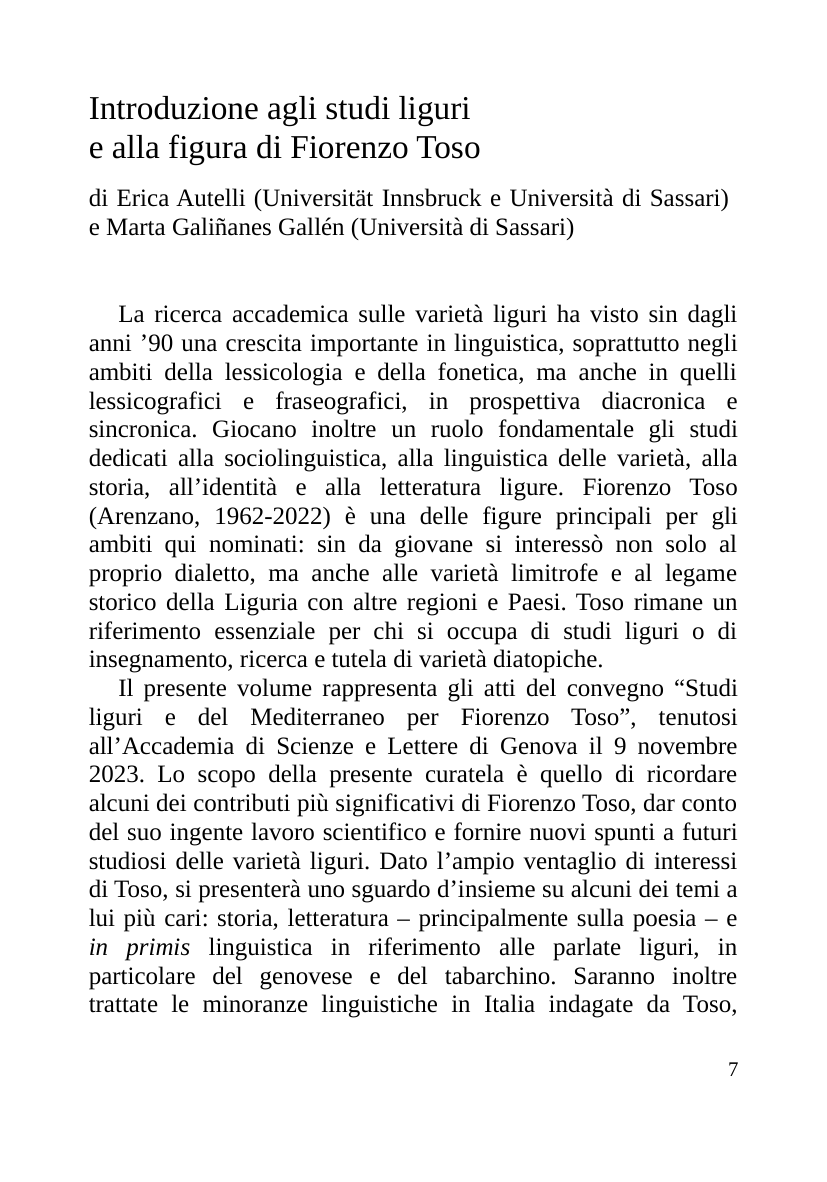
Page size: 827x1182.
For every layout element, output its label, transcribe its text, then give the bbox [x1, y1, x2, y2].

text Il presente volume rappresenta gli atti del convegno “Studi liguri e del Mediterraneo per Fiorenzo Toso”, tenutosi all’Accademia di Scienze e Lettere di Genova il 9 novembre 2023. Lo scopo della presente curatela è quello di ricordare alcuni dei contributi più significativi di Fiorenzo Toso, dar conto del suo ingente lavoro scientifico e fornire nuovi spunti a futuri studiosi delle varietà liguri. Dato l’ampio ventaglio di interessi di Toso, si presenterà uno sguardo d’insieme su alcuni dei temi a lui più cari: storia, letteratura – principalmente sulla poesia – e in primis linguistica in riferimento alle parlate liguri, in particolare del genovese e del tabarchino. Saranno inoltre trattate le minoranze linguistiche in Italia indagate da Toso, [88, 673, 738, 1018]
text La ricerca accademica sulle varietà liguri ha visto sin dagli anni ’90 una crescita importante in linguistica, soprattutto negli ambiti della lessicologia e della fonetica, ma anche in quelli lessicografici e fraseografici, in prospettiva diacronica e sincronica. Giocano inoltre un ruolo fondamentale gli studi dedicati alla sociolinguistica, alla linguistica delle varietà, alla storia, all’identità e alla letteratura ligure. Fiorenzo Toso (Arenzano, 1962-2022) è una delle figure principali per gli ambiti qui nominati: sin da giovane si interessò non solo al proprio dialetto, ma anche alle varietà limitrofe e al legame storico della Liguria con altre regioni e Paesi. Toso rimane un riferimento essenziale per chi si occupa di studi liguri o di insegnamento, ricerca e tutela di varietà diatopiche. [88, 299, 738, 673]
subtitle Introduzione agli studi liguri e alla figura di Fiorenzo Toso [88, 88, 738, 165]
text di Erica Autelli (Universität Innsbruck e Università di Sassari) e Marta Galiñanes Gallén (Università di Sassari) [88, 183, 738, 240]
